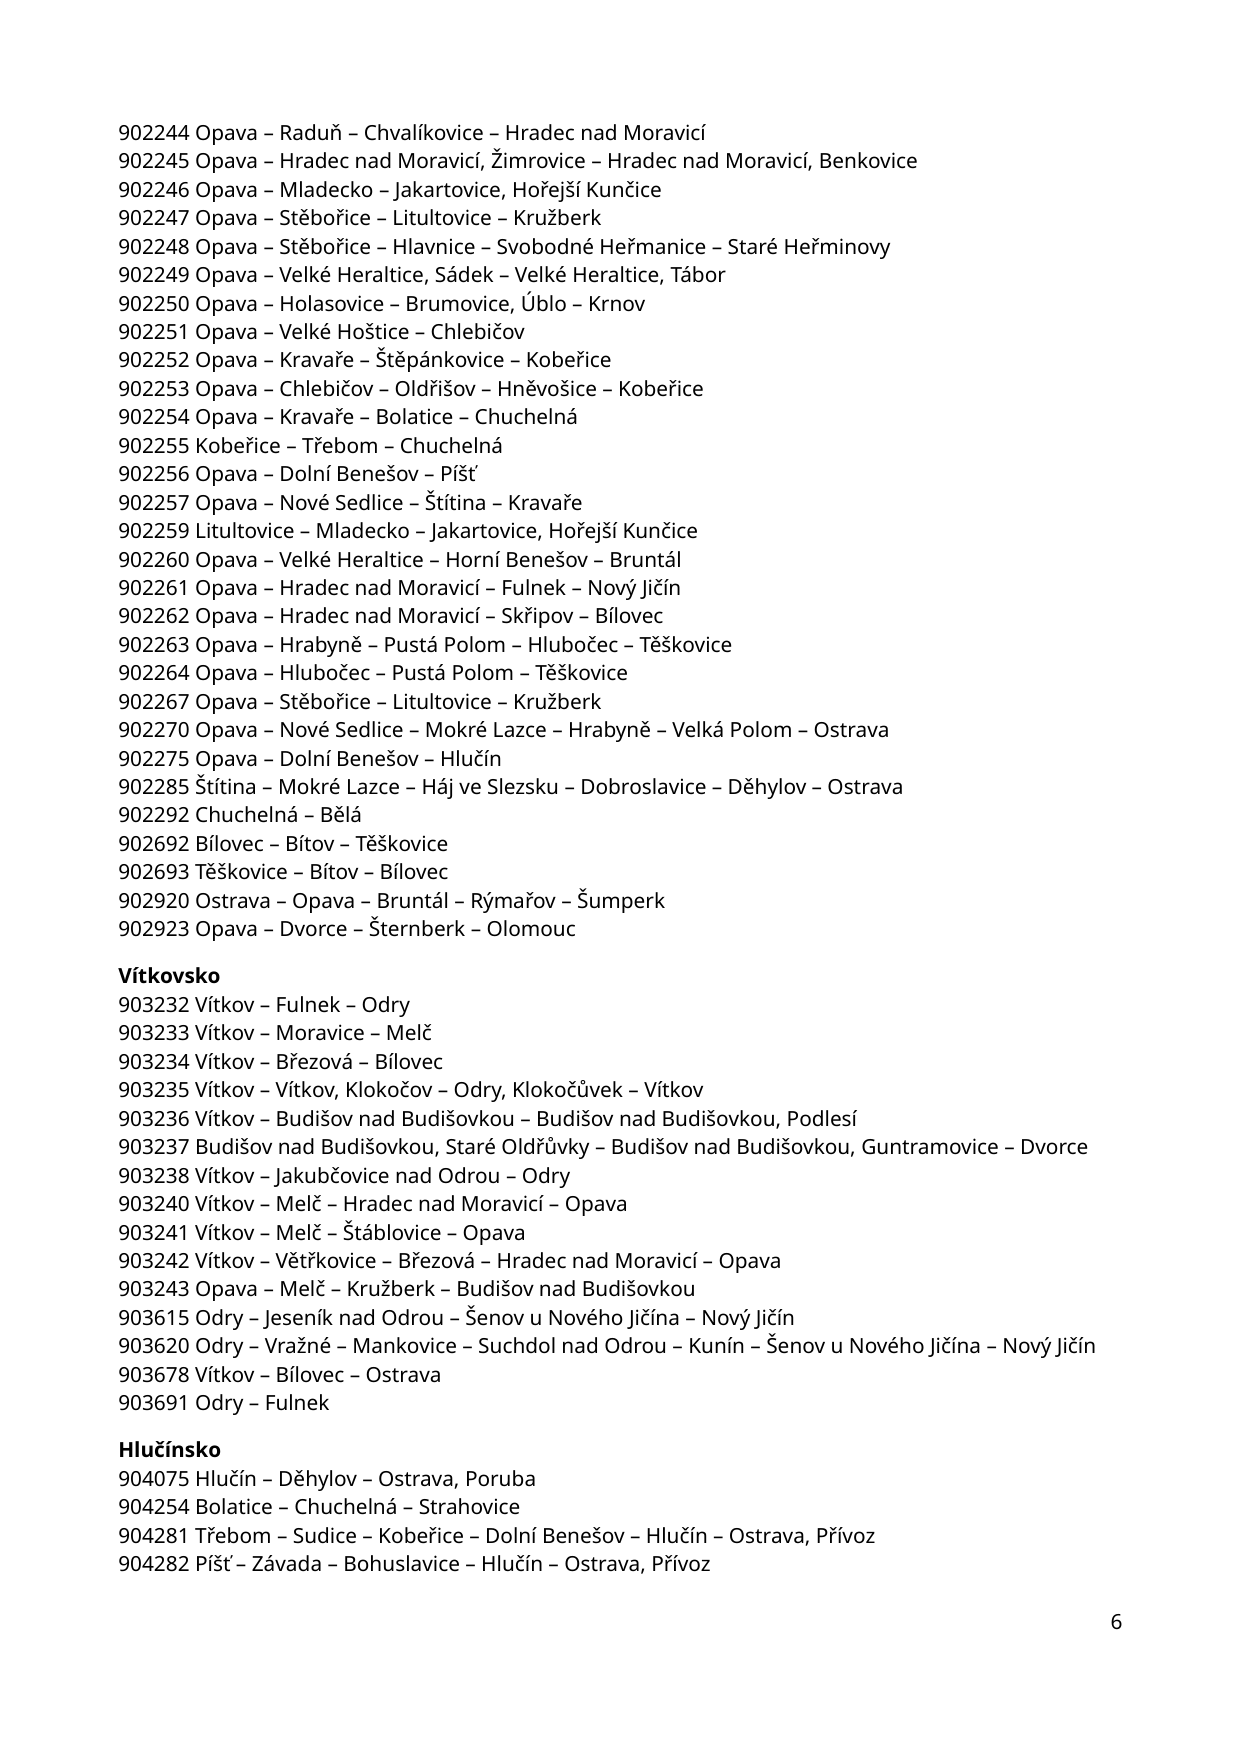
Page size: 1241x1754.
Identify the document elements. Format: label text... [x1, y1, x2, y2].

text 902252 Opava – Kravaře – Štěpánkovice – Kobeřice [118, 346, 1122, 374]
text 904075 Hlučín – Děhylov – Ostrava, Poruba [118, 1464, 1122, 1492]
text 902267 Opava – Stěbořice – Litultovice – Kružberk [118, 687, 1122, 715]
text 904282 Píšť – Závada – Bohuslavice – Hlučín – Ostrava, Přívoz [118, 1549, 1122, 1578]
text 902292 Chuchelná – Bělá [118, 801, 1122, 829]
subtitle Vítkovsko [118, 962, 1122, 990]
text 902260 Opava – Velké Heraltice – Horní Benešov – Bruntál [118, 545, 1122, 573]
text 903234 Vítkov – Březová – Bílovec [118, 1047, 1122, 1075]
text 902249 Opava – Velké Heraltice, Sádek – Velké Heraltice, Tábor [118, 260, 1122, 289]
text 902254 Opava – Kravaře – Bolatice – Chuchelná [118, 402, 1122, 431]
text 902251 Opava – Velké Hoštice – Chlebičov [118, 317, 1122, 346]
text 903615 Odry – Jeseník nad Odrou – Šenov u Nového Jičína – Nový Jičín [118, 1303, 1122, 1331]
text 902270 Opava – Nové Sedlice – Mokré Lazce – Hrabyně – Velká Polom – Ostrava [118, 715, 1122, 744]
text 903232 Vítkov – Fulnek – Odry [118, 990, 1122, 1018]
text 902247 Opava – Stěbořice – Litultovice – Kružberk [118, 203, 1122, 232]
text 902693 Těškovice – Bítov – Bílovec [118, 857, 1122, 886]
text 903237 Budišov nad Budišovkou, Staré Oldřůvky – Budišov nad Budišovkou, Guntramovice – Dvorce [118, 1132, 1122, 1161]
text 903243 Opava – Melč – Kružberk – Budišov nad Budišovkou [118, 1274, 1122, 1303]
text 902920 Ostrava – Opava – Bruntál – Rýmařov – Šumperk [118, 886, 1122, 914]
subtitle Hlučínsko [118, 1436, 1122, 1464]
text 902923 Opava – Dvorce – Šternberk – Olomouc [118, 914, 1122, 943]
text 903691 Odry – Fulnek [118, 1388, 1122, 1417]
text 903240 Vítkov – Melč – Hradec nad Moravicí – Opava [118, 1189, 1122, 1218]
text 903620 Odry – Vražné – Mankovice – Suchdol nad Odrou – Kunín – Šenov u Nového Jičína – Nový Jičín [118, 1331, 1122, 1360]
text 902256 Opava – Dolní Benešov – Píšť [118, 459, 1122, 488]
text 902259 Litultovice – Mladecko – Jakartovice, Hořejší Kunčice [118, 516, 1122, 545]
text 902248 Opava – Stěbořice – Hlavnice – Svobodné Heřmanice – Staré Heřminovy [118, 232, 1122, 260]
text 902257 Opava – Nové Sedlice – Štítina – Kravaře [118, 488, 1122, 516]
text 902275 Opava – Dolní Benešov – Hlučín [118, 744, 1122, 772]
text 903236 Vítkov – Budišov nad Budišovkou – Budišov nad Budišovkou, Podlesí [118, 1104, 1122, 1132]
text 902263 Opava – Hrabyně – Pustá Polom – Hlubočec – Těškovice [118, 630, 1122, 658]
text 902285 Štítina – Mokré Lazce – Háj ve Slezsku – Dobroslavice – Děhylov – Ostrava [118, 772, 1122, 801]
text 903235 Vítkov – Vítkov, Klokočov – Odry, Klokočůvek – Vítkov [118, 1075, 1122, 1104]
text 904281 Třebom – Sudice – Kobeřice – Dolní Benešov – Hlučín – Ostrava, Přívoz [118, 1521, 1122, 1549]
text 902244 Opava – Raduň – Chvalíkovice – Hradec nad Moravicí [118, 118, 1122, 147]
text 904254 Bolatice – Chuchelná – Strahovice [118, 1492, 1122, 1521]
text 902261 Opava – Hradec nad Moravicí – Fulnek – Nový Jičín [118, 573, 1122, 602]
text 902250 Opava – Holasovice – Brumovice, Úblo – Krnov [118, 289, 1122, 317]
text 903238 Vítkov – Jakubčovice nad Odrou – Odry [118, 1161, 1122, 1189]
text 902255 Kobeřice – Třebom – Chuchelná [118, 431, 1122, 459]
text 902245 Opava – Hradec nad Moravicí, Žimrovice – Hradec nad Moravicí, Benkovice [118, 147, 1122, 175]
text 903678 Vítkov – Bílovec – Ostrava [118, 1360, 1122, 1388]
text 902264 Opava – Hlubočec – Pustá Polom – Těškovice [118, 658, 1122, 687]
text 903241 Vítkov – Melč – Štáblovice – Opava [118, 1218, 1122, 1246]
text 902253 Opava – Chlebičov – Oldřišov – Hněvošice – Kobeřice [118, 374, 1122, 402]
text 902692 Bílovec – Bítov – Těškovice [118, 829, 1122, 857]
text 902262 Opava – Hradec nad Moravicí – Skřipov – Bílovec [118, 602, 1122, 630]
text 903233 Vítkov – Moravice – Melč [118, 1018, 1122, 1047]
text 902246 Opava – Mladecko – Jakartovice, Hořejší Kunčice [118, 175, 1122, 203]
text 903242 Vítkov – Větřkovice – Březová – Hradec nad Moravicí – Opava [118, 1246, 1122, 1274]
